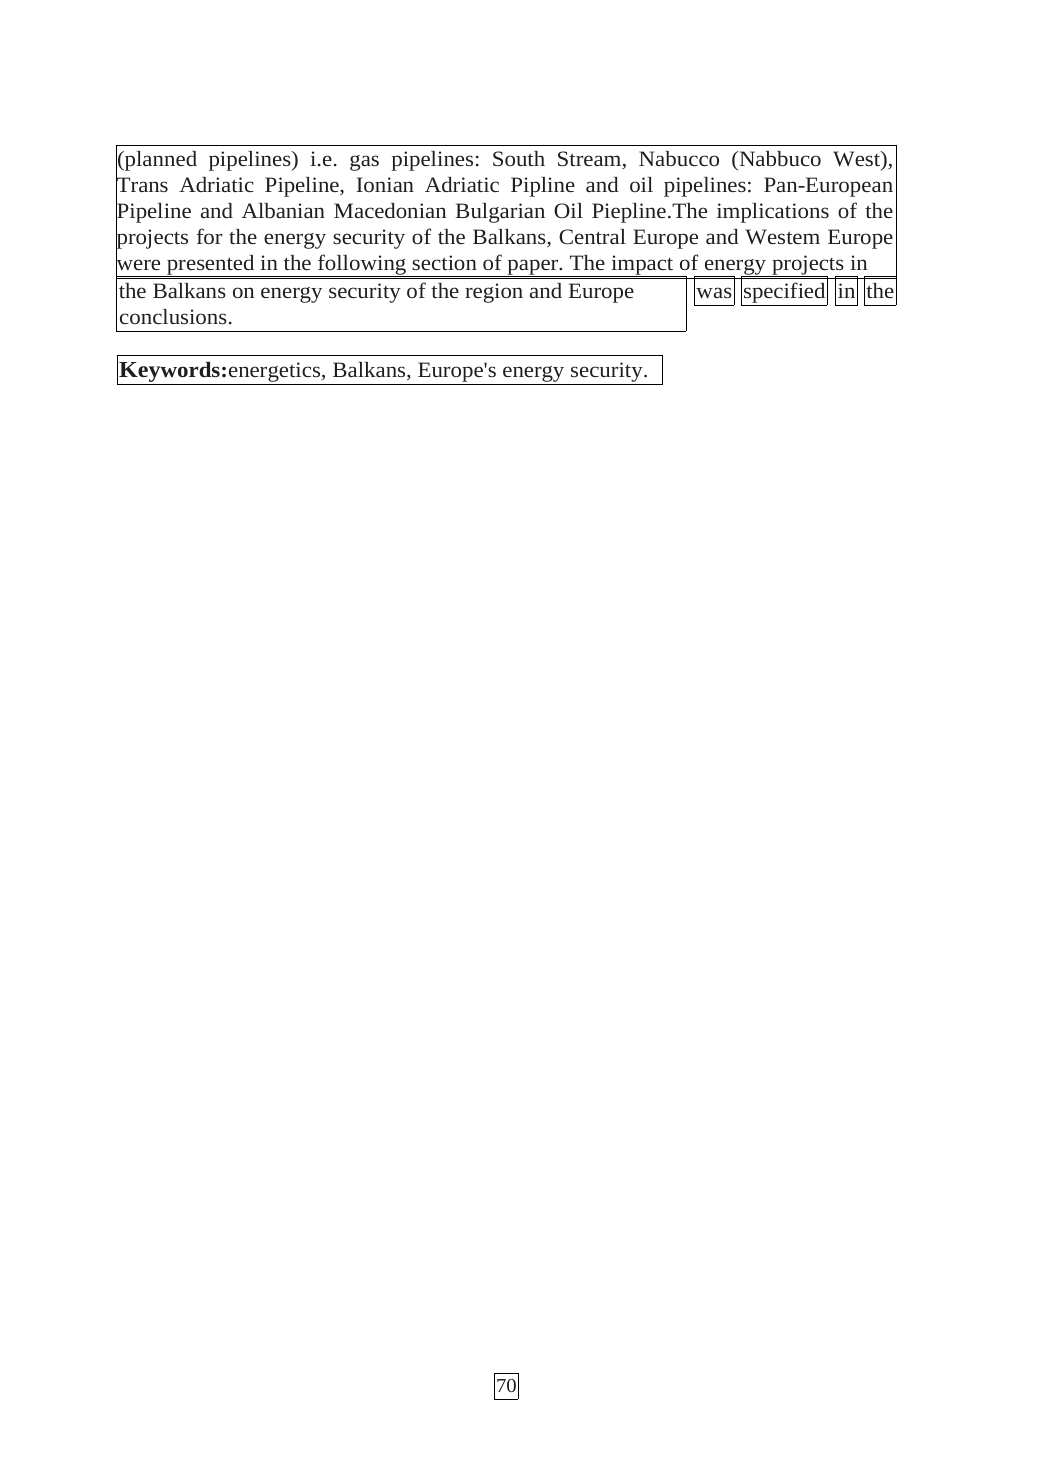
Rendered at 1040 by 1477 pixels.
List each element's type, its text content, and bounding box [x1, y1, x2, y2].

text 70 [496, 1374, 518, 1397]
text Keywords:energetics, Balkans, Europe's energy security. [119, 356, 662, 382]
text specified [743, 278, 827, 303]
text was [696, 278, 733, 303]
text (planned pipelines) i.e. gas pipelines: South Stream, Nabucco (Nabbuco West), Trans Adriatic Pipeline, Ionian Adriatic Pipline and oil pipelines: Pan-European Pipeline and Albanian Macedonian Bulgarian Oil Piepline.The implications of the projects for the energy security of the Balkans, Central Europe and Westem Europe were presented in the following section of paper. The impact of energy projects in [117, 146, 895, 275]
text the [866, 278, 896, 303]
text the Balkans on energy security of the region and Europe conclusions. [118, 278, 686, 329]
text in [837, 278, 857, 303]
